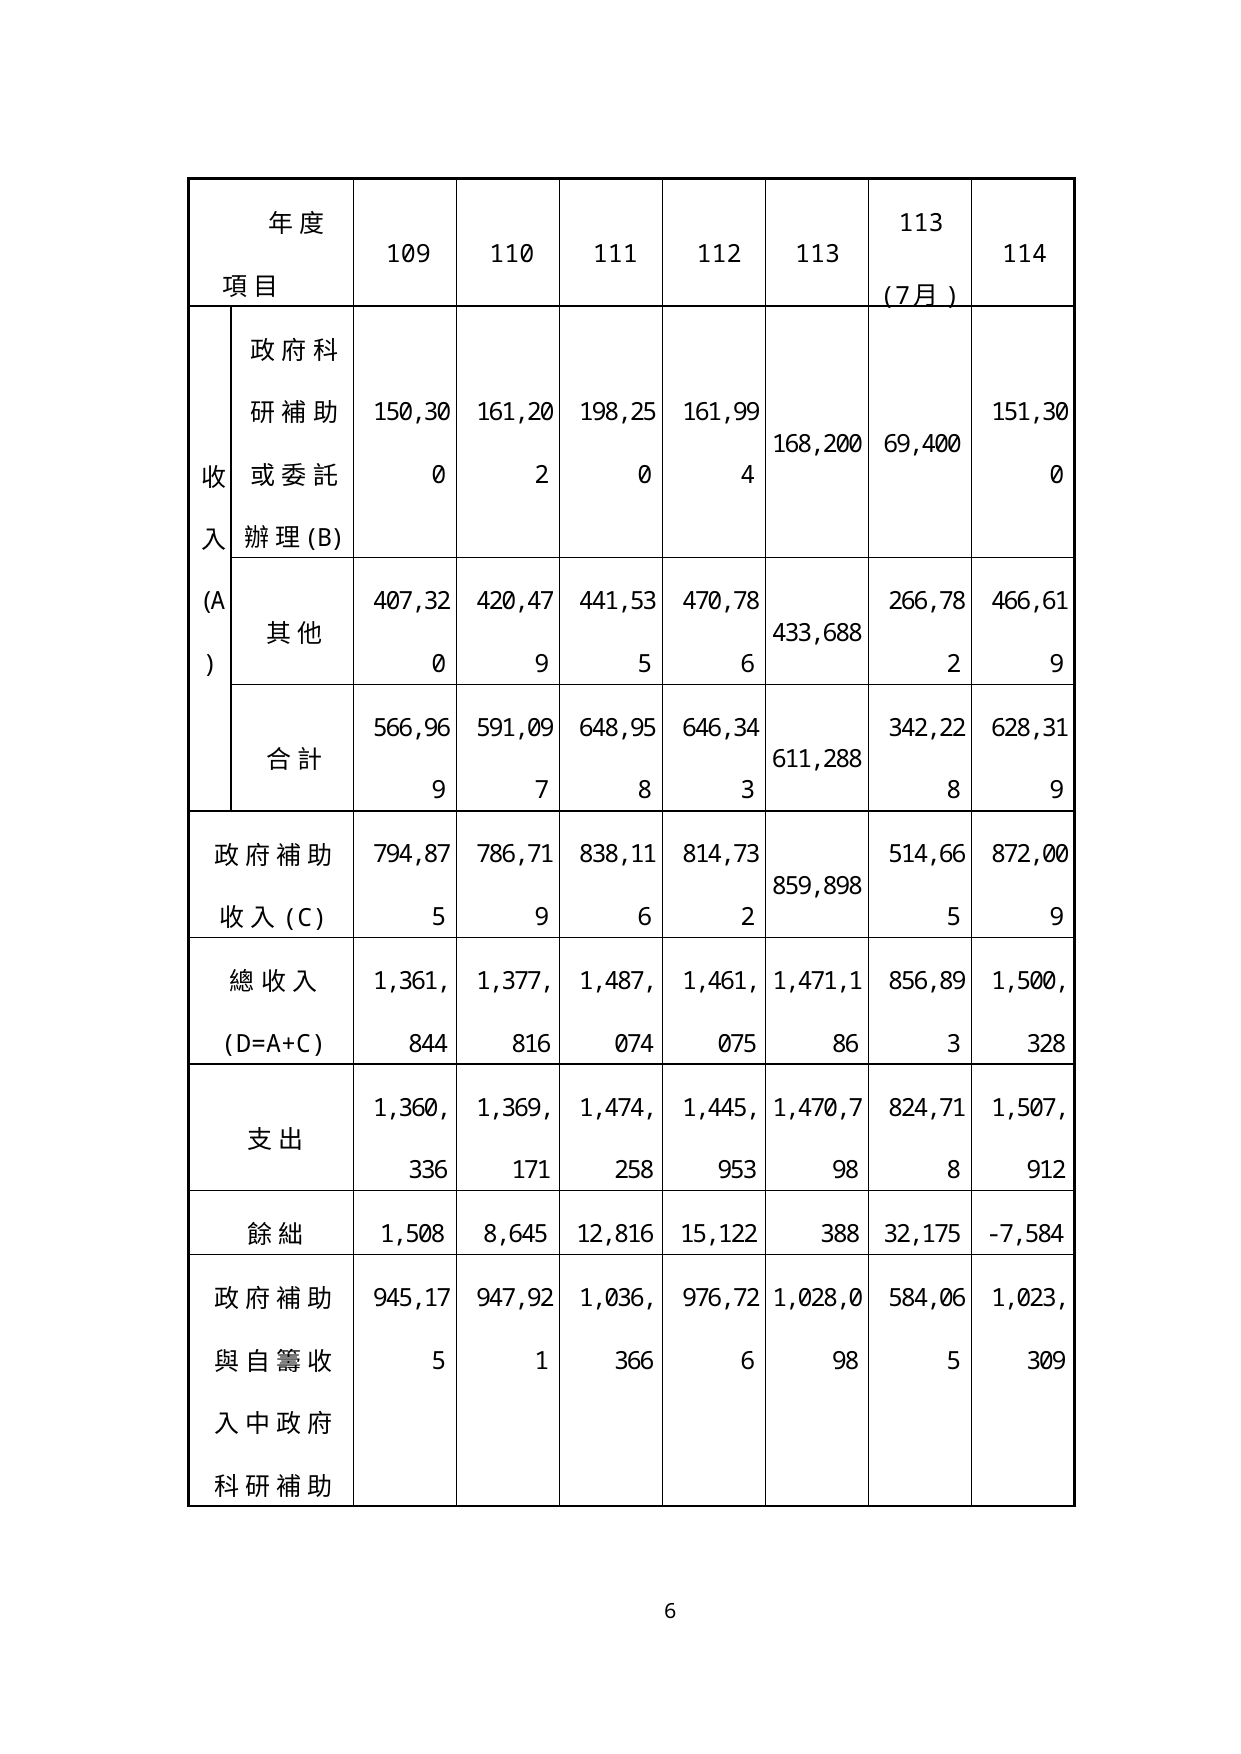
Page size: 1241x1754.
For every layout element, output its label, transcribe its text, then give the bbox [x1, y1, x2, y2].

table_header 113 [766, 180, 868, 305]
table_header 110 [457, 180, 559, 305]
table_cell 814,732 [663, 812, 765, 937]
table_cell 1,461,075 [663, 938, 765, 1063]
table_cell 976,726 [663, 1255, 765, 1505]
table_cell 824,718 [869, 1065, 971, 1190]
table_cell 收入 (A) [190, 307, 230, 810]
table_cell 32,175 [869, 1191, 971, 1254]
table_cell 合計 [232, 685, 353, 810]
table_cell 1,028,098 [766, 1255, 868, 1505]
table_cell 1,023,309 [972, 1255, 1073, 1505]
table_header 109 [354, 180, 456, 305]
table_cell 420,479 [457, 558, 559, 683]
table_header 年度 項目 [190, 180, 353, 305]
table_cell 1,471,186 [766, 938, 868, 1063]
table_cell 611,288 [766, 685, 868, 810]
table_cell 648,958 [560, 685, 662, 810]
table_cell 646,343 [663, 685, 765, 810]
table_cell 餘絀 [190, 1191, 353, 1254]
table_header 111 [560, 180, 662, 305]
table_cell 466,619 [972, 558, 1073, 683]
table_cell 1,507,912 [972, 1065, 1073, 1190]
table_cell 584,065 [869, 1255, 971, 1505]
table_cell 433,688 [766, 558, 868, 683]
table_cell 政府補助收入(C) [190, 812, 353, 937]
table_cell 1,036,366 [560, 1255, 662, 1505]
table_cell 1,508 [354, 1191, 456, 1254]
table_cell 566,969 [354, 685, 456, 810]
table_cell 407,320 [354, 558, 456, 683]
table_cell 198,250 [560, 307, 662, 557]
table_cell 161,994 [663, 307, 765, 557]
table_cell 1,500,328 [972, 938, 1073, 1063]
table_cell 945,175 [354, 1255, 456, 1505]
table_cell 786,719 [457, 812, 559, 937]
table_cell 591,097 [457, 685, 559, 810]
table_cell 8,645 [457, 1191, 559, 1254]
table_cell 266,782 [869, 558, 971, 683]
table_cell 388 [766, 1191, 868, 1254]
table_cell 12,816 [560, 1191, 662, 1254]
table_cell 342,228 [869, 685, 971, 810]
table_cell 794,875 [354, 812, 456, 937]
table_cell 1,470,798 [766, 1065, 868, 1190]
table_cell 947,921 [457, 1255, 559, 1505]
table_cell 872,009 [972, 812, 1073, 937]
table_cell 1,369,171 [457, 1065, 559, 1190]
table_cell 1,487,074 [560, 938, 662, 1063]
table_cell 856,893 [869, 938, 971, 1063]
table_cell 859,898 [766, 812, 868, 937]
table_cell 161,202 [457, 307, 559, 557]
table_cell 政府科研補助或委託辦理(B) [232, 307, 353, 557]
table_header 114 [972, 180, 1073, 305]
table_cell 441,535 [560, 558, 662, 683]
table_cell 支出 [190, 1065, 353, 1190]
table_cell 151,300 [972, 307, 1073, 557]
table_cell 168,200 [766, 307, 868, 557]
table_cell 514,665 [869, 812, 971, 937]
table_cell 838,116 [560, 812, 662, 937]
table_cell 69,400 [869, 307, 971, 557]
table_cell 15,122 [663, 1191, 765, 1254]
table_cell 其他 [232, 558, 353, 683]
table_cell 470,786 [663, 558, 765, 683]
table_header 112 [663, 180, 765, 305]
table_cell -7,584 [972, 1191, 1073, 1254]
table_header 113 (7月) [869, 180, 971, 305]
table_cell 1,377,816 [457, 938, 559, 1063]
table_cell 1,361,844 [354, 938, 456, 1063]
table_cell 1,474,258 [560, 1065, 662, 1190]
table_cell 1,445,953 [663, 1065, 765, 1190]
table_cell 628,319 [972, 685, 1073, 810]
table_cell 政府補助與自籌收入中政府科研補助 [190, 1255, 353, 1505]
table_cell 總收入(D=A+C) [190, 938, 353, 1063]
table_cell 150,300 [354, 307, 456, 557]
table_cell 1,360,336 [354, 1065, 456, 1190]
